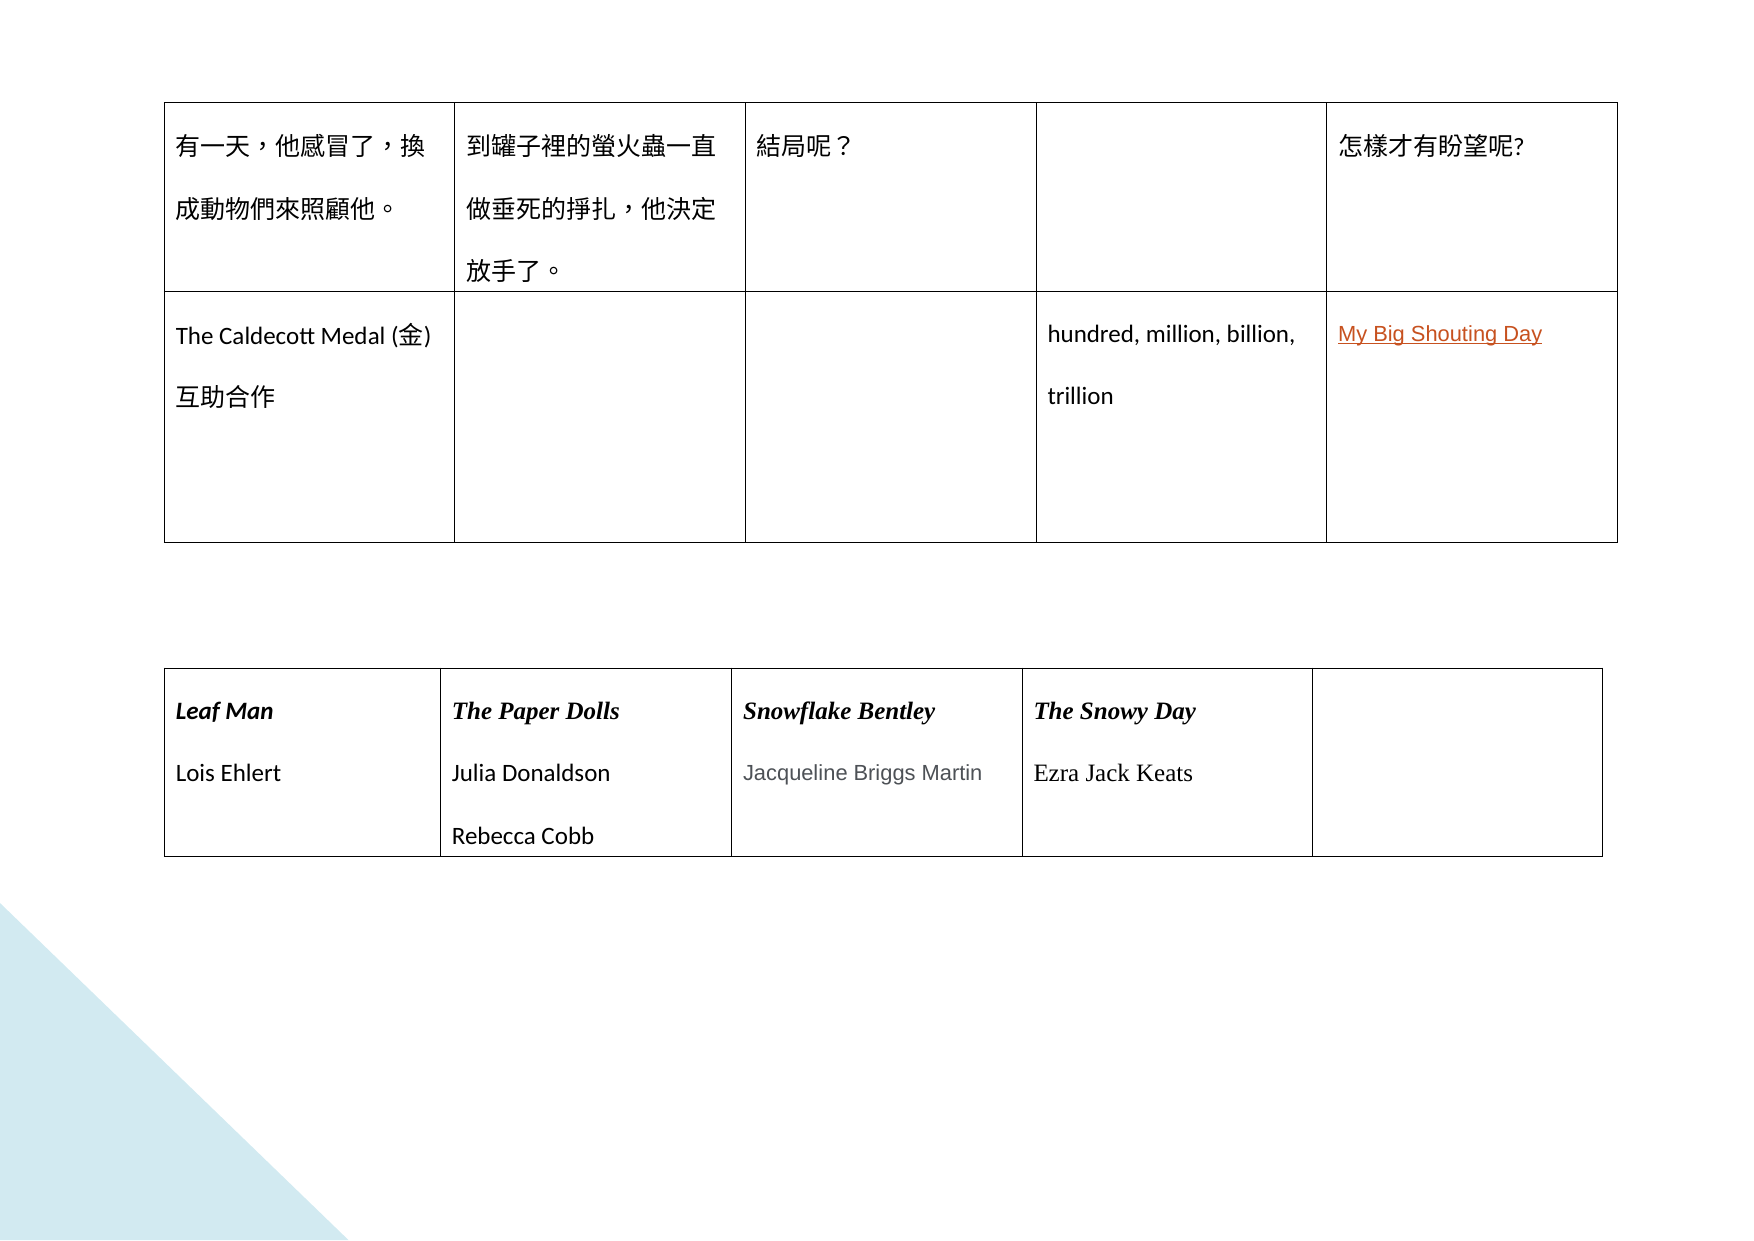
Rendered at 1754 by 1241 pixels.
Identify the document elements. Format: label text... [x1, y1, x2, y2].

table_cell 結局呢？ [746, 103, 1036, 291]
table_cell [746, 292, 1036, 542]
table_cell The Caldecott Medal (金) 互助合作 [165, 292, 454, 542]
table_header The Paper Dolls Julia Donaldson Rebecca Cobb [441, 669, 731, 856]
table_cell My Big Shouting Day [1327, 292, 1617, 542]
table_cell [1037, 103, 1326, 291]
table_cell 怎樣才有盼望呢? [1327, 103, 1617, 291]
table_header [1313, 669, 1602, 856]
table_header The Snowy Day Ezra Jack Keats [1023, 669, 1312, 856]
table_header Leaf Man Lois Ehlert [165, 669, 440, 856]
table_cell 到罐子裡的螢火蟲一直做垂死的掙扎，他決定放手了。 [455, 103, 745, 291]
table_header Snowflake Bentley Jacqueline Briggs Martin [732, 669, 1022, 856]
table_cell hundred, million, billion, trillion [1037, 292, 1326, 542]
table_cell 有一天，他感冒了，換成動物們來照顧他。 [165, 103, 454, 291]
table_cell [455, 292, 745, 542]
